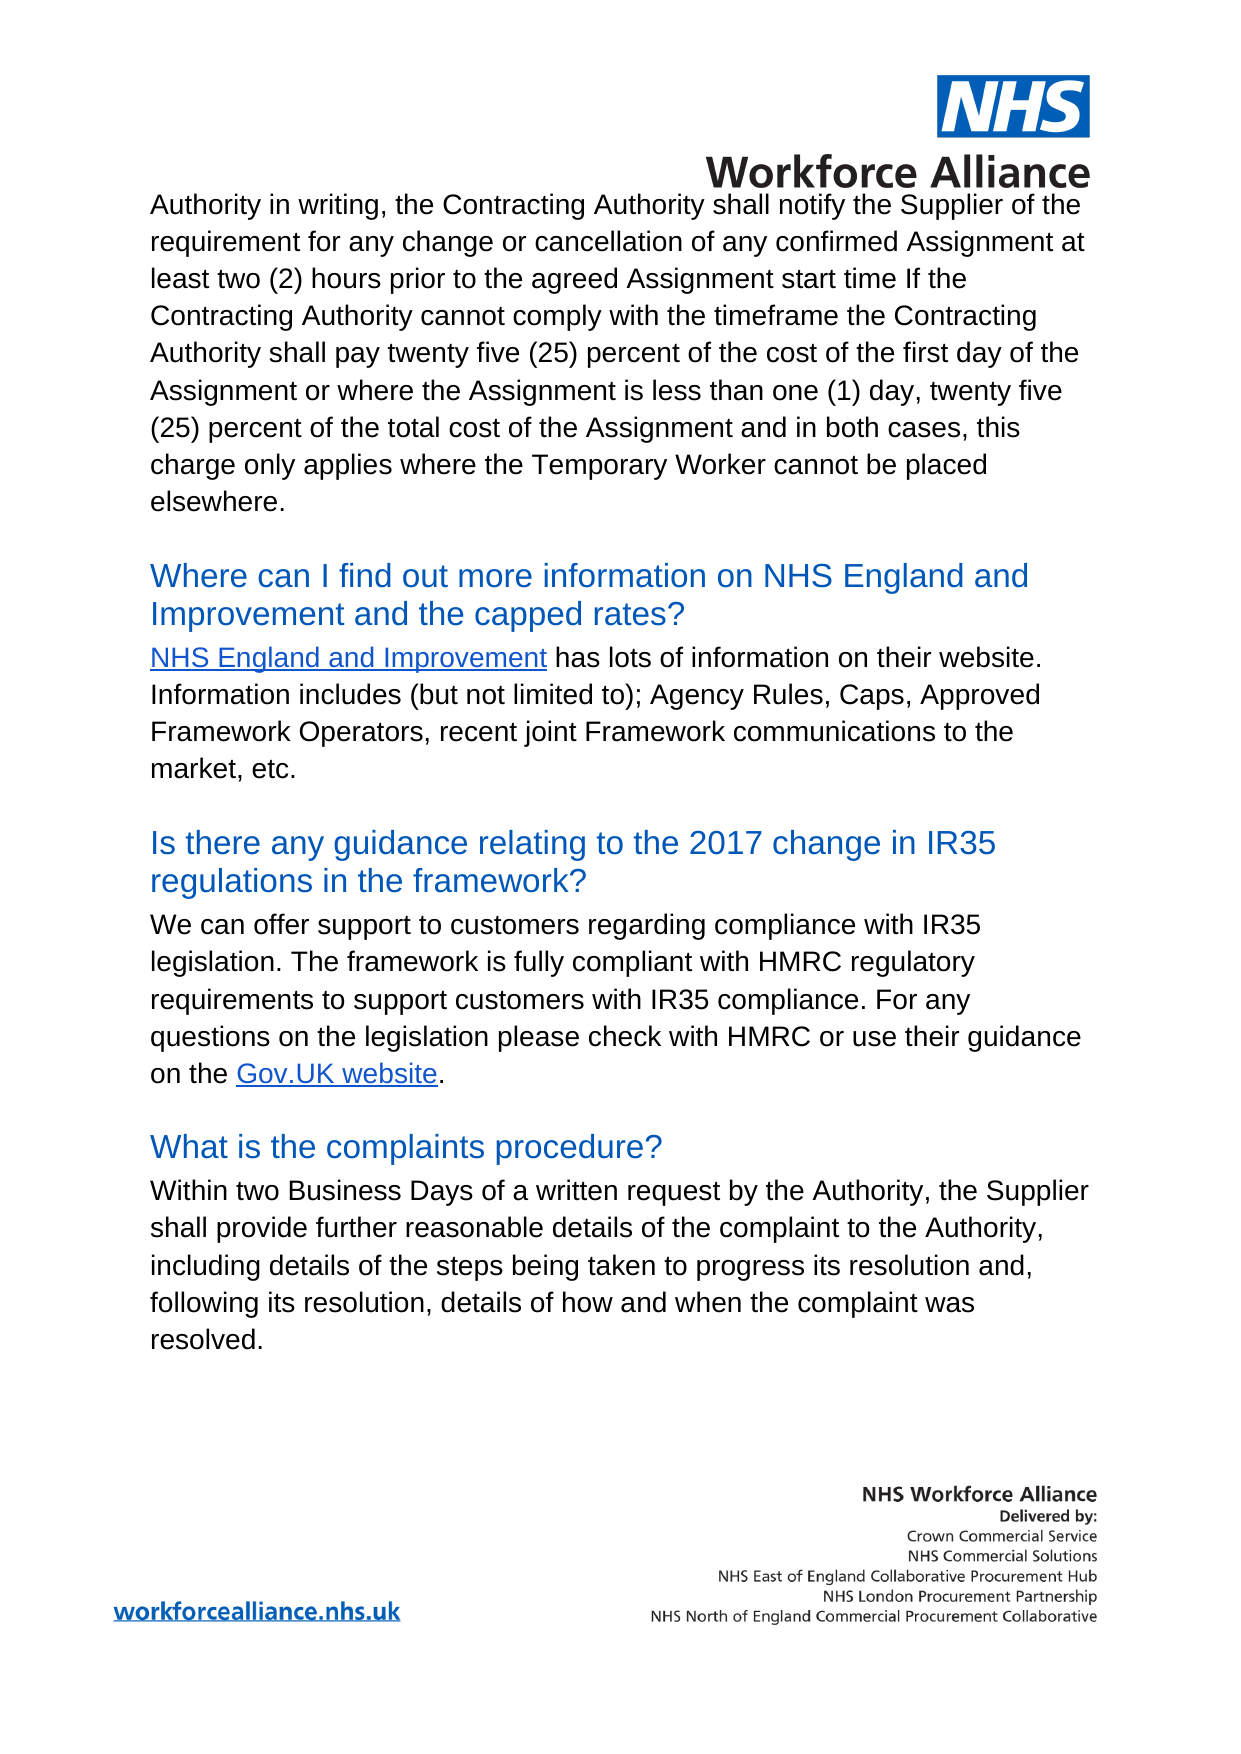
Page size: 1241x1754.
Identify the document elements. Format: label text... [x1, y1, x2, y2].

picture [61, 1431, 1149, 1679]
text We can offer support to customers regarding compliance with IR35 legislation. The framework is fully compliant with HMRC regulatory requirements to support customers with IR35 compliance. For any questions on the legislation please check with HMRC or use their guidance on the Gov.UK website. [150, 908, 1090, 1089]
picture [705, 75, 1091, 188]
text Within two Business Days of a written request by the Authority, the Supplier shall provide further reasonable details of the complaint to the Authority, including details of the steps being taken to progress its resolution and, following its resolution, details of how and when the complaint was resolved. [150, 1174, 1090, 1355]
text Authority in writing, the Contracting Authority shall notify the Supplier of the requirement for any change or cancellation of any confirmed Assignment at least two (2) hours prior to the agreed Assignment start time If the Contracting Authority cannot comply with the timeframe the Contracting Authority shall pay twenty five (25) percent of the cost of the first day of the Assignment or where the Assignment is less than one (1) day, twenty five (25) percent of the total cost of the Assignment and in both cases, this charge only applies where the Temporary Worker cannot be placed elsewhere. [150, 188, 1090, 518]
subtitle What is the complaints procedure? [150, 1127, 1090, 1166]
subtitle Is there any guidance relating to the 2017 change in IR35 regulations in the framework? [150, 823, 1090, 900]
text NHS England and Improvement has lots of information on their website. Information includes (but not limited to); Agency Rules, Caps, Approved Framework Operators, recent joint Framework communications to the market, etc. [150, 641, 1090, 785]
subtitle Where can I find out more information on NHS England and Improvement and the capped rates? [150, 556, 1090, 633]
